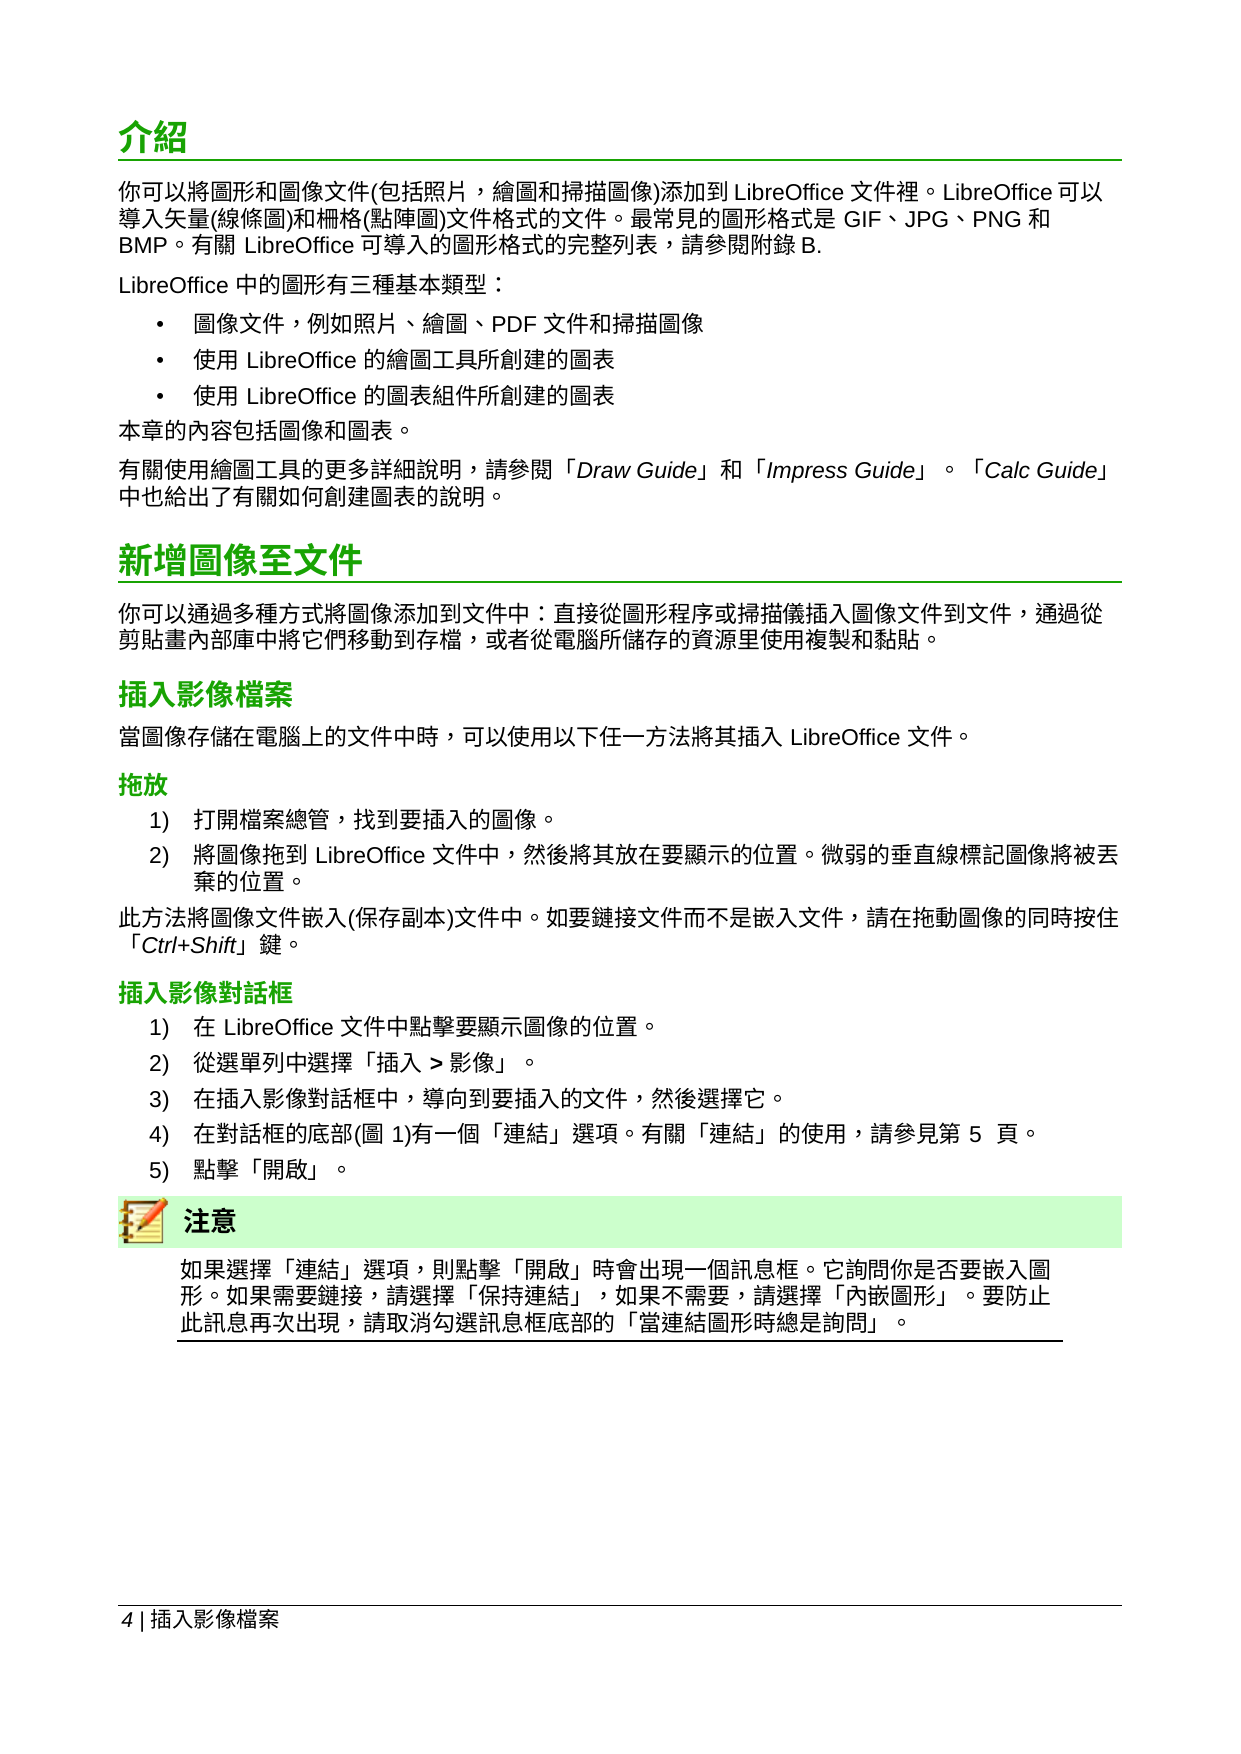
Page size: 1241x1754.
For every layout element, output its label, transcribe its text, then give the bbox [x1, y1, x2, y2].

list 點擊「開啟」。 [169, 1157, 1122, 1184]
list 使用 LibreOffice 的圖表組件所創建的圖表 [156, 383, 1122, 409]
text 你可以將圖形和圖像文件(包括照片，繪圖和掃描圖像)添加到LibreOffice 文件裡。LibreOffice可以導入矢量(線條圖)和柵格(點陣圖)文件格式的文件。最常見的圖形格式是 GIF、JPG、PNG 和 BMP。有關 LibreOffice 可導入的圖形格式的完整列表，請參閱附錄B. [118, 179, 1122, 259]
subtitle 新增圖像至文件 [118, 541, 1122, 581]
text 如果選擇「連結」選項，則點擊「開啟」時會出現一個訊息框。它詢問你是否要嵌入圖形。如果需要鏈接，請選擇「保持連結」，如果不需要，請選擇「內嵌圖形」。要防止此訊息再次出現，請取消勾選訊息框底部的「當連結圖形時總是詢問」。 [177, 1254, 1063, 1340]
subtitle 插入影像檔案 [118, 678, 1122, 712]
text 此方法將圖像文件嵌入(保存副本)文件中。如要鏈接文件而不是嵌入文件，請在拖動圖像的同時按住「Ctrl+Shift」鍵。 [118, 905, 1122, 958]
text 有關使用繪圖工具的更多詳細說明，請參閱「Draw Guide」和「Impress Guide」。「Calc Guide」中也給出了有關如何創建圖表的說明。 [118, 457, 1122, 511]
text 本章的內容包括圖像和圖表。 [118, 418, 1122, 445]
list 在 LibreOffice 文件中點擊要顯示圖像的位置。 [169, 1014, 1122, 1041]
list LibreOffice 中的圖形有三種基本類型： [118, 272, 1122, 299]
list 使用 LibreOffice 的繪圖工具所創建的圖表 [156, 347, 1122, 374]
list 圖像文件，例如照片、繪圖、PDF 文件和掃描圖像 [156, 311, 1122, 338]
list 在對話框的底部(圖 1)有一個「連結」選項。有關「連結」的使用，請參見第 5 頁。 [169, 1121, 1122, 1148]
subtitle 注意 [118, 1196, 1122, 1248]
list 從選單列中選擇「插入 > 影像」。 [169, 1050, 1122, 1077]
list 打開檔案總管，找到要插入的圖像。 [169, 807, 1122, 833]
text 你可以通過多種方式將圖像添加到文件中：直接從圖形程序或掃描儀插入圖像文件到文件，通過從剪貼畫內部庫中將它們移動到存檔，或者從電腦所儲存的資源里使用複製和黏貼。 [118, 601, 1122, 654]
picture [119, 1196, 170, 1247]
text 當圖像存儲在電腦上的文件中時，可以使用以下任一方法將其插入 LibreOffice 文件。 [118, 724, 1122, 751]
subtitle 插入影像對話框 [118, 979, 1122, 1008]
list 將圖像拖到 LibreOffice 文件中，然後將其放在要顯示的位置。微弱的垂直線標記圖像將被丟棄的位置。 [169, 842, 1122, 896]
list 在插入影像對話框中，導向到要插入的文件，然後選擇它。 [169, 1086, 1122, 1112]
subtitle 介紹 [118, 118, 1122, 159]
subtitle 拖放 [118, 771, 1122, 801]
